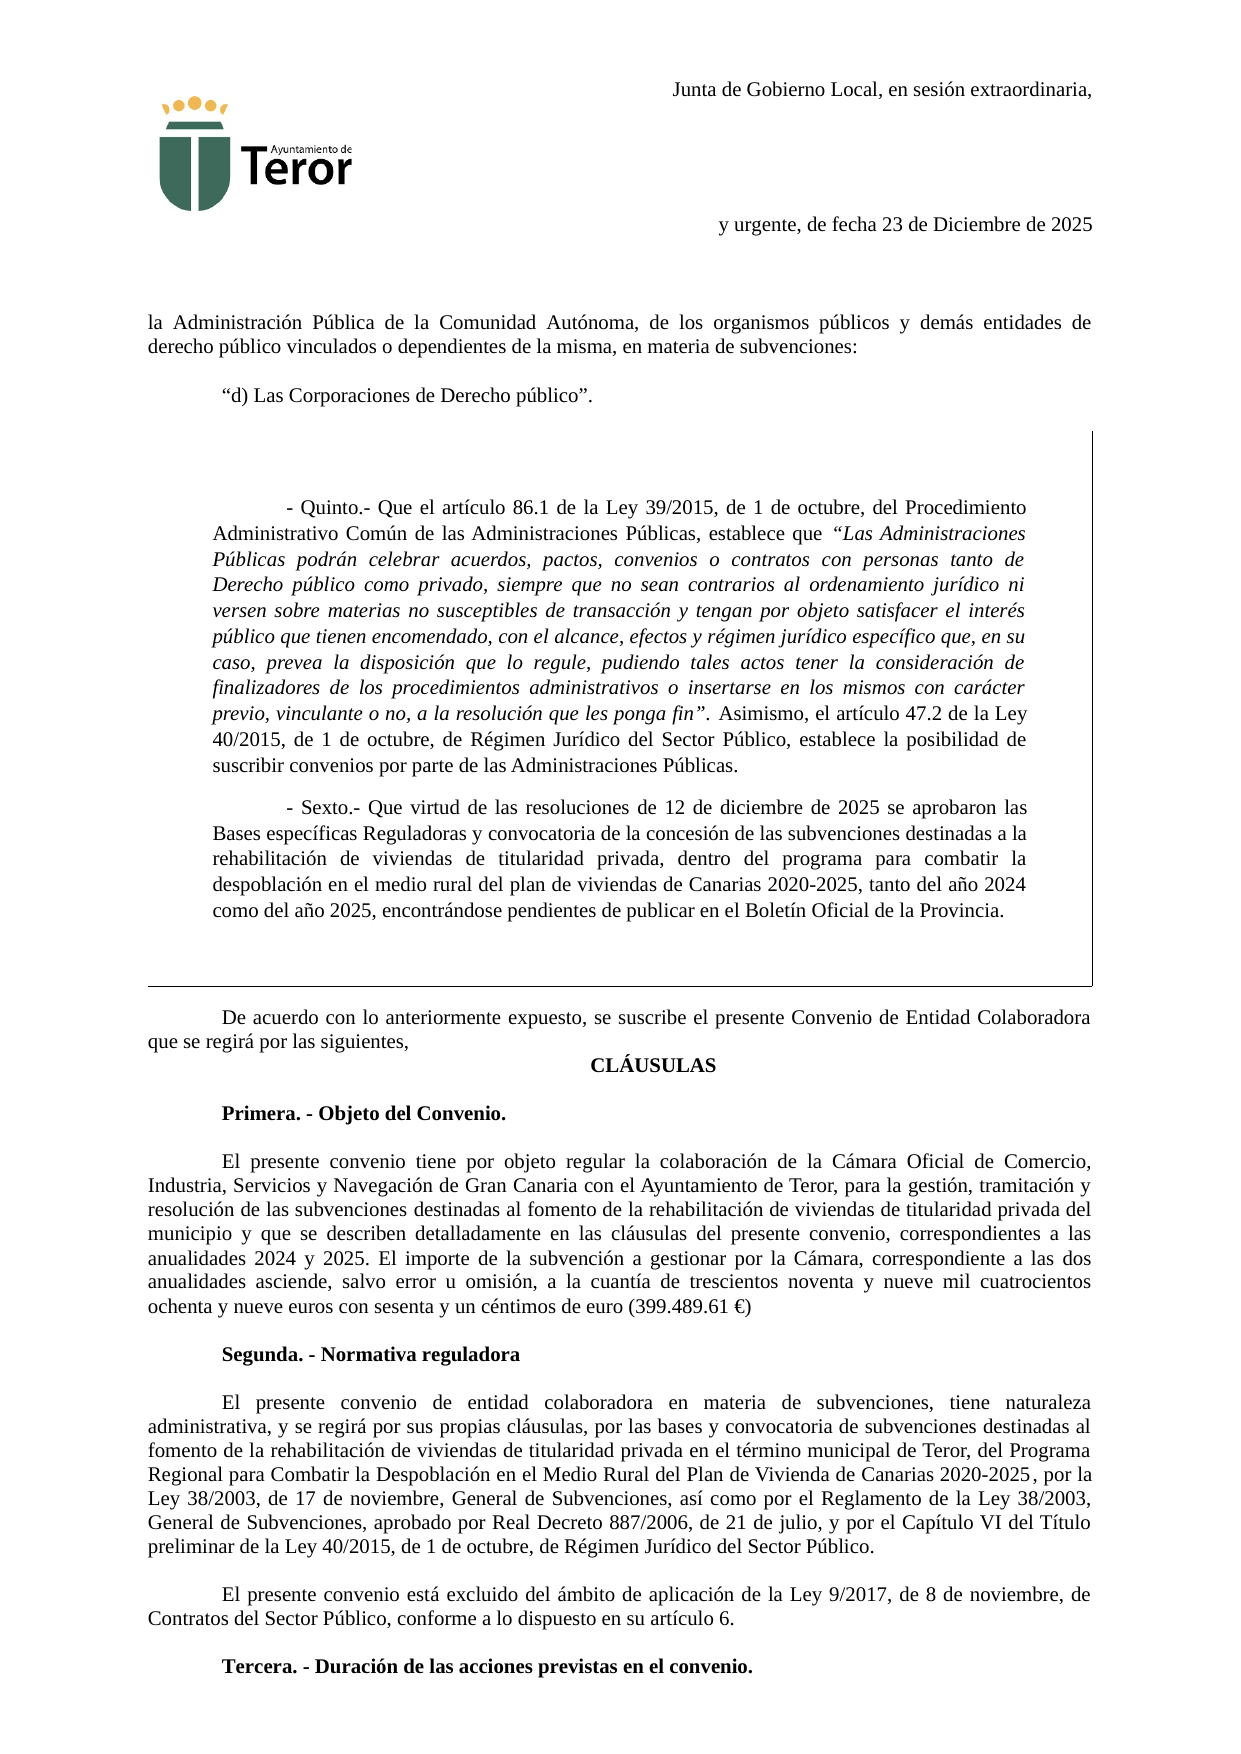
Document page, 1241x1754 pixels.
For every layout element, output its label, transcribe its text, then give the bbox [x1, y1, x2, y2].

text - Sexto.- Que virtud de las resoluciones de 12 de diciembre de 2025 se aprobaron las Bases específicas Reguladoras y convocatoria de la concesión de las subvenciones destinadas a la rehabilitación de viviendas de titularidad privada, dentro del programa para combatir la despoblación en el medio rural del plan de viviendas de Canarias 2020-2025, tanto del año 2024 como del año 2025, encontrándose pendientes de publicar en el Boletín Oficial de la Provincia. [148, 730, 1092, 986]
text - Quinto.- Que el artículo 86.1 de la Ley 39/2015, de 1 de octubre, del Procedimiento Administrativo Común de las Administraciones Públicas, establece que “Las Administraciones Públicas podrán celebrar acuerdos, pactos, convenios o contratos con personas tanto de Derecho público como privado, siempre que no sean contrarios al ordenamiento jurídico ni versen sobre materias no susceptibles de transacción y tengan por objeto satisfacer el interés público que tienen encomendado, con el alcance, efectos y régimen jurídico específico que, en su caso, prevea la disposición que lo regule, pudiendo tales actos tener la consideración de finalizadores de los procedimientos administrativos o insertarse en los mismos con carácter previo, vinculante o no, a la resolución que les ponga fin”. Asimismo, el artículo 47.2 de la Ley 40/2015, de 1 de octubre, de Régimen Jurídico del Sector Público, establece la posibilidad de suscribir convenios por parte de las Administraciones Públicas. [148, 431, 1092, 730]
text “d) Las Corporaciones de Derecho público”. [148, 382, 1092, 407]
text El presente convenio de entidad colaboradora en materia de subvenciones, tiene naturaleza administrativa, y se regirá por sus propias cláusulas, por las bases y convocatoria de subvenciones destinadas al fomento de la rehabilitación de viviendas de titularidad privada en el término municipal de Teror, del Programa Regional para Combatir la Despoblación en el Medio Rural del Plan de Vivienda de Canarias 2020-2025, por la Ley 38/2003, de 17 de noviembre, General de Subvenciones, así como por el Reglamento de la Ley 38/2003, General de Subvenciones, aprobado por Real Decreto 887/2006, de 21 de julio, y por el Capítulo VI del Título preliminar de la Ley 40/2015, de 1 de octubre, de Régimen Jurídico del Sector Público. [148, 1390, 1092, 1558]
text De acuerdo con lo anteriormente expuesto, se suscribe el presente Convenio de Entidad Colaboradora que se regirá por las siguientes, [148, 1005, 1092, 1053]
text CLÁUSULAS [148, 1053, 1092, 1077]
text El presente convenio tiene por objeto regular la colaboración de la Cámara Oficial de Comercio, Industria, Servicios y Navegación de Gran Canaria con el Ayuntamiento de Teror, para la gestión, tramitación y resolución de las subvenciones destinadas al fomento de la rehabilitación de viviendas de titularidad privada del municipio y que se describen detalladamente en las cláusulas del presente convenio, correspondientes a las anualidades 2024 y 2025. El importe de la subvención a gestionar por la Cámara, correspondiente a las dos anualidades asciende, salvo error u omisión, a la cuantía de trescientos noventa y nueve mil cuatrocientos ochenta y nueve euros con sesenta y un céntimos de euro (399.489.61 €) [148, 1149, 1092, 1318]
text la Administración Pública de la Comunidad Autónoma, de los organismos públicos y demás entidades de derecho público vinculados o dependientes de la misma, en materia de subvenciones: [148, 310, 1092, 358]
text Primera. - Objeto del Convenio. [148, 1101, 1092, 1125]
text Tercera. - Duración de las acciones previstas en el convenio. [148, 1654, 1092, 1678]
text El presente convenio está excluido del ámbito de aplicación de la Ley 9/2017, de 8 de noviembre, de Contratos del Sector Público, conforme a lo dispuesto en su artículo 6. [148, 1582, 1092, 1630]
text Segunda. - Normativa reguladora [148, 1342, 1092, 1366]
